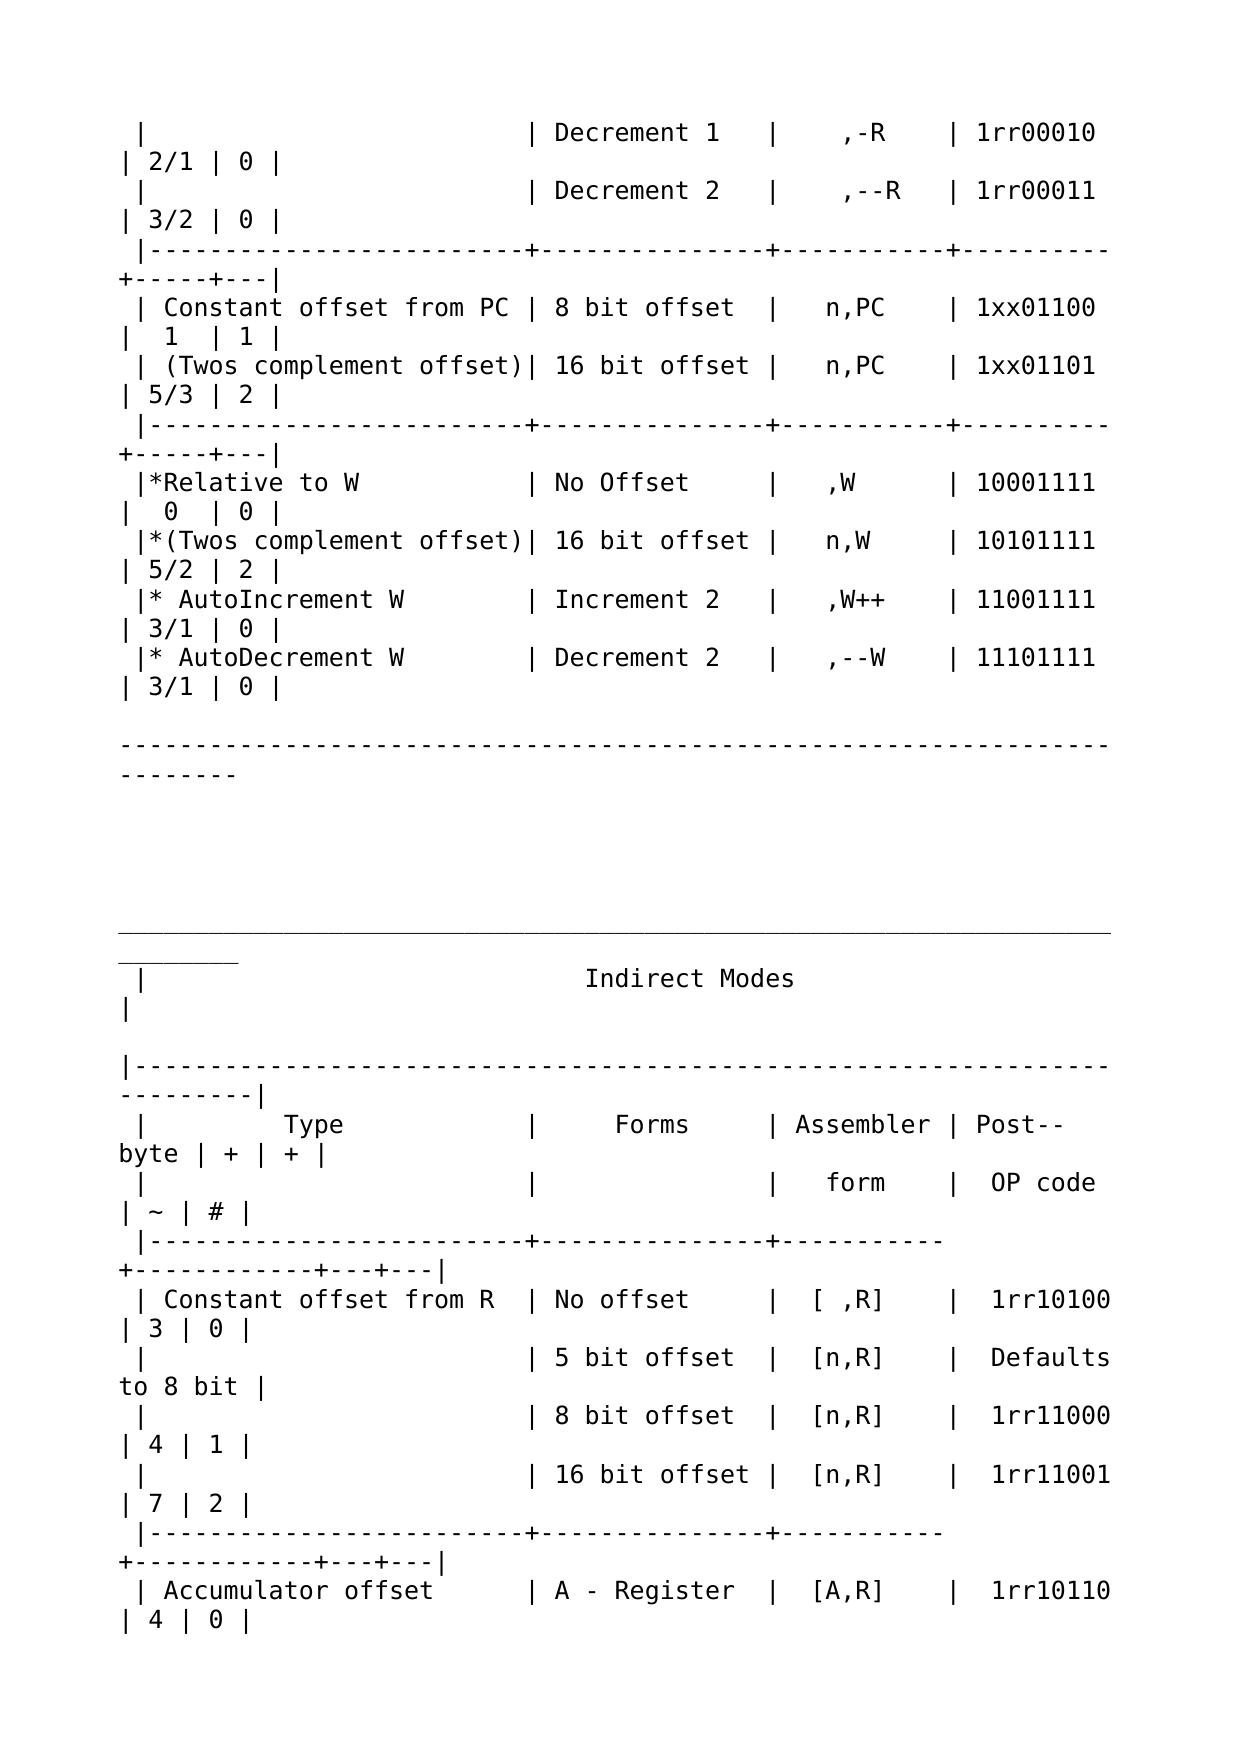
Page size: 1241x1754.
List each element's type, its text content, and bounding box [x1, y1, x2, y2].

text | | Decrement 1 | ,-R | 1rr00010 | 2/1 | 0 | | | Decrement 2 | ,--R | 1rr00011 | 3/2 | 0 | |-------------------------+---------------+-----------+----------+-----+---| | Constant offset from PC | 8 bit offset | n,PC | 1xx01100 | 1 | 1 | | (Twos complement offset)| 16 bit offset | n,PC | 1xx01101 | 5/3 | 2 | |-------------------------+---------------+-----------+----------+-----+---| |*Relative to W | No Offset | ,W | 10001111 | 0 | 0 | |*(Twos complement offset)| 16 bit offset | n,W | 10101111 | 5/2 | 2 | |* AutoIncrement W | Increment 2 | ,W++ | 11001111 | 3/1 | 0 | |* AutoDecrement W | Decrement 2 | ,--W | 11101111 | 3/1 | 0 | -------------------------------------------------------------------------- __________________________________________________________________________ | Indirect Modes | |--------------------------------------------------------------------------| | Type | Forms | Assembler | Post--byte | + | + | | | | form | OP code | ~ | # | |-------------------------+---------------+-----------+------------+---+---| | Constant offset from R | No offset | [ ,R] | 1rr10100 | 3 | 0 | | | 5 bit offset | [n,R] | Defaults to 8 bit | | | 8 bit offset | [n,R] | 1rr11000 | 4 | 1 | | | 16 bit offset | [n,R] | 1rr11001 | 7 | 2 | |-------------------------+---------------+-----------+------------+---+---| | Accumulator offset | A - Register | [A,R] | 1rr10110 | 4 | 0 | [118, 118, 1122, 1635]
